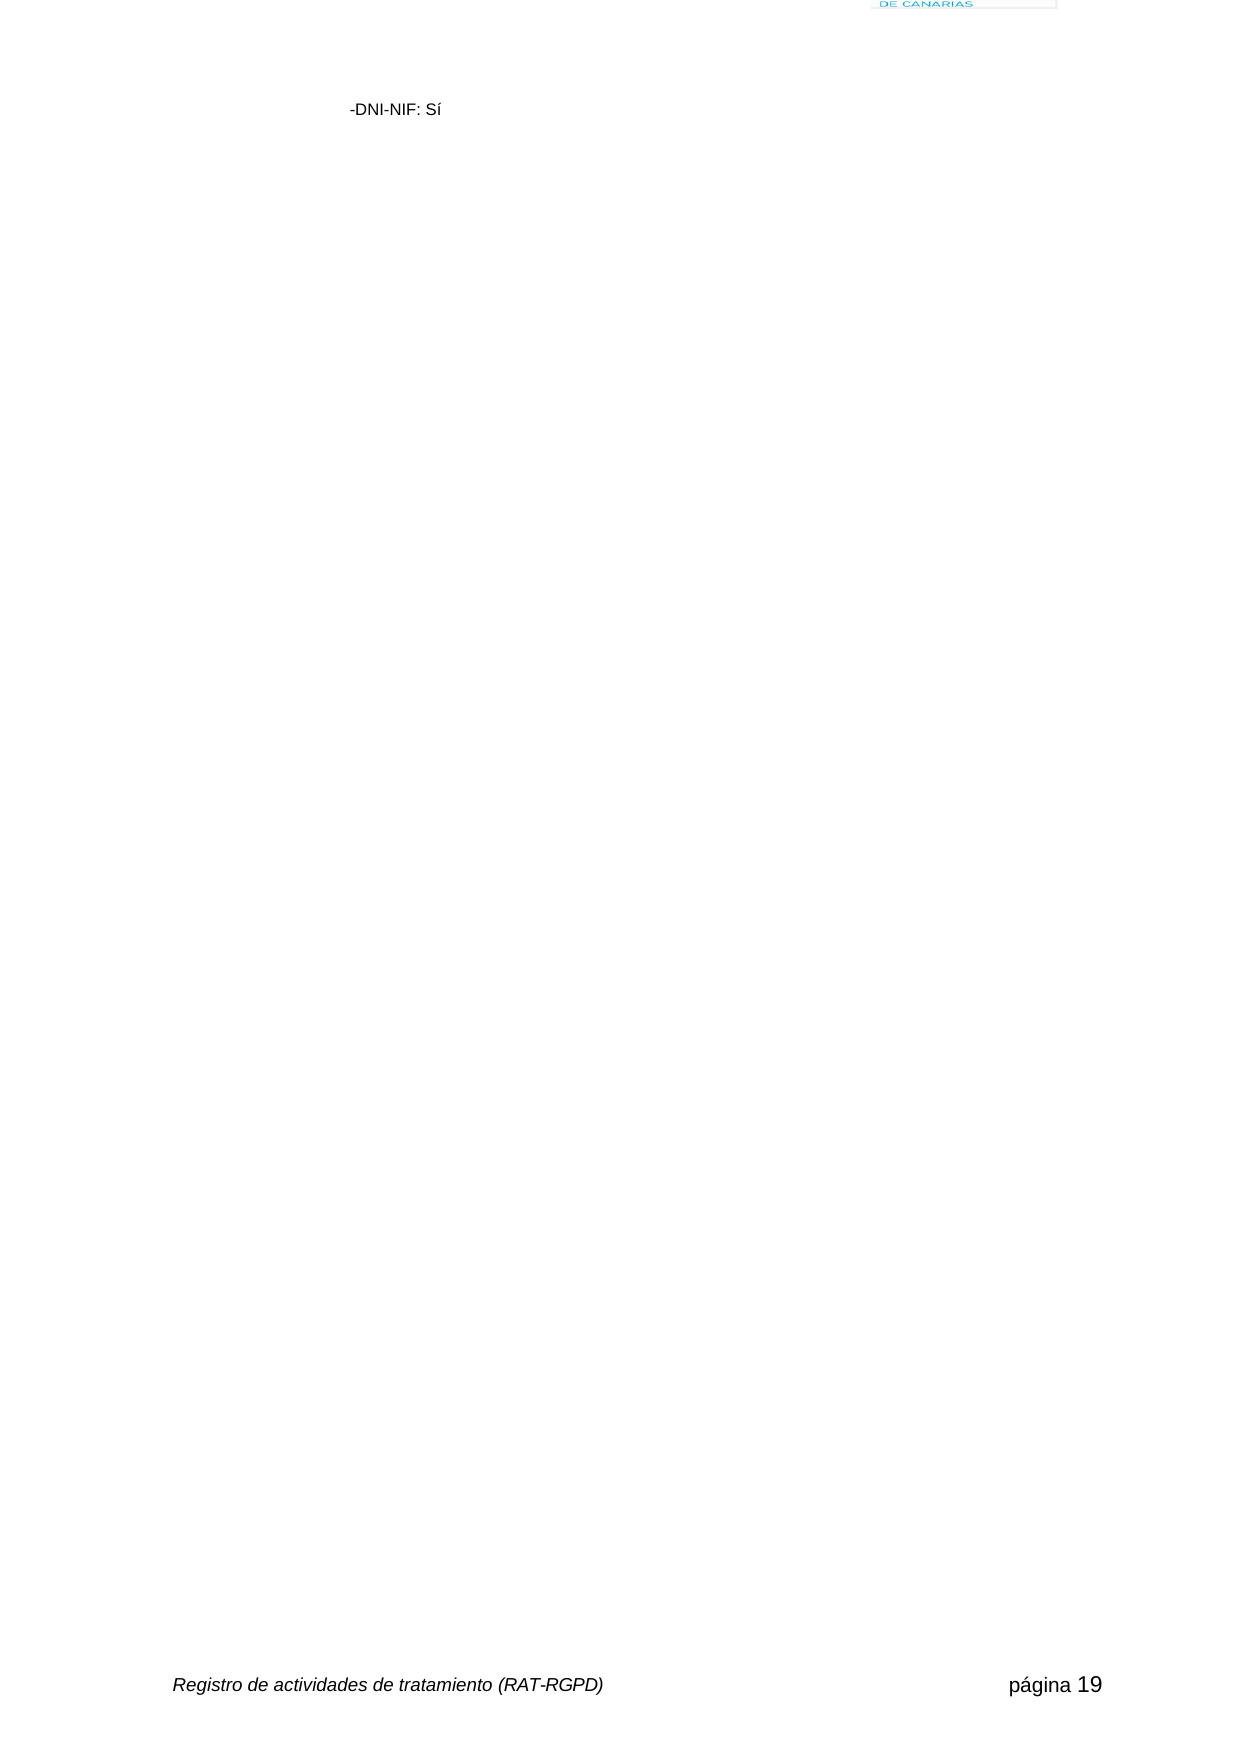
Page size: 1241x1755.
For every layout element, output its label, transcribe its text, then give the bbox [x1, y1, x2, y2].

text -DNI-NIF: Sí [349, 100, 1195, 119]
